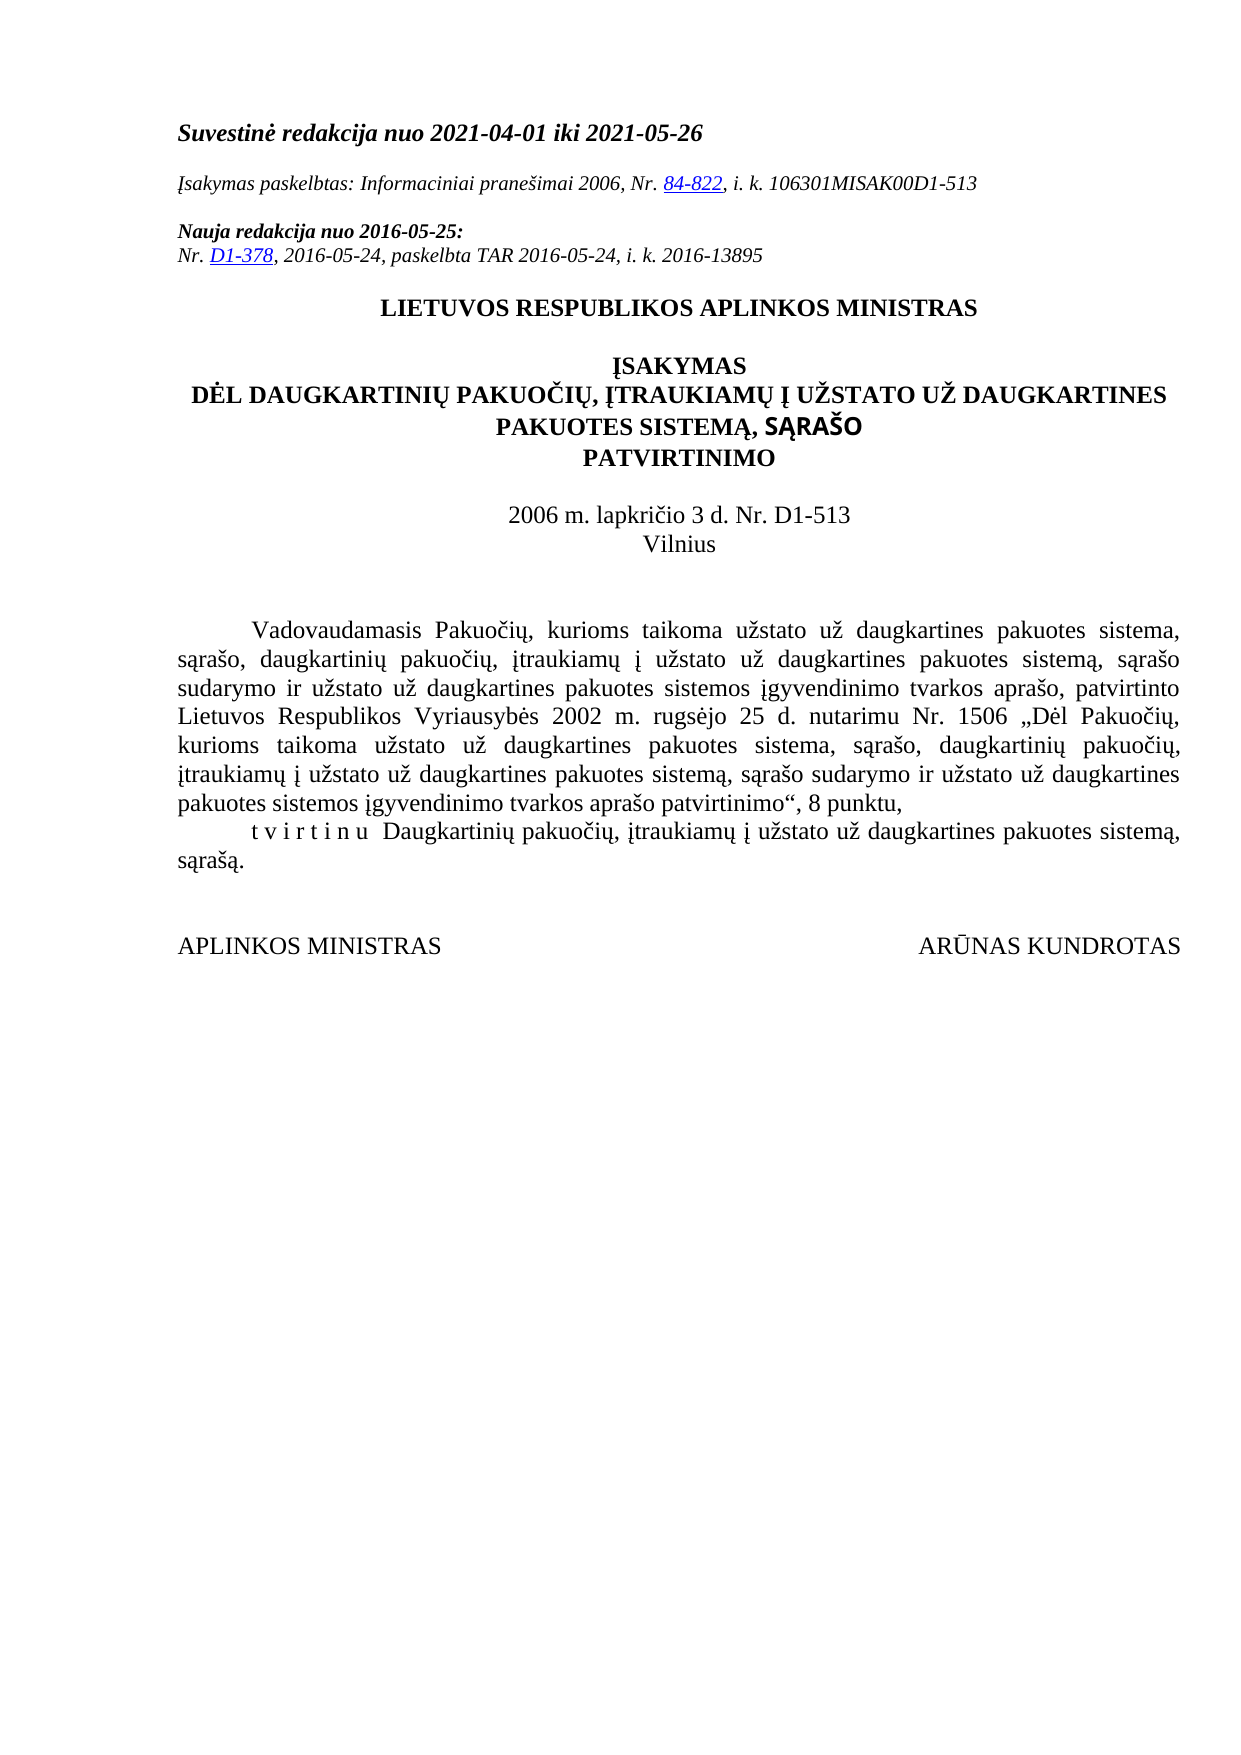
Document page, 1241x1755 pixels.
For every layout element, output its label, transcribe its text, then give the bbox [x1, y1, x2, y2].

text LIETUVOS RESPUBLIKOS APLINKOS MINISTRAS [177, 293, 1181, 322]
text ĮSAKYMAS [177, 351, 1181, 380]
text DĖL DAUGKARTINIŲ PAKUOČIŲ, ĮTRAUKIAMŲ Į UŽSTATO UŽ DAUGKARTINES PAKUOTES SISTEMĄ, sąrašo [177, 380, 1181, 443]
text Įsakymas paskelbtas: Informaciniai pranešimai 2006, Nr. 84-822, i. k. 106301MISAK00D1-513 [177, 171, 1181, 195]
text Vadovaudamasis Pakuočių, kurioms taikoma užstato už daugkartines pakuotes sistema, sąrašo, daugkartinių pakuočių, įtraukiamų į užstato už daugkartines pakuotes sistemą, sąrašo sudarymo ir užstato už daugkartines pakuotes sistemos įgyvendinimo tvarkos aprašo, patvirtinto Lietuvos Respublikos Vyriausybės 2002 m. rugsėjo 25 d. nutarimu Nr. 1506 „Dėl Pakuočių, kurioms taikoma užstato už daugkartines pakuotes sistema, sąrašo, daugkartinių pakuočių, įtraukiamų į užstato už daugkartines pakuotes sistemą, sąrašo sudarymo ir užstato už daugkartines pakuotes sistemos įgyvendinimo tvarkos aprašo patvirtinimo“, 8 punktu, [177, 615, 1181, 816]
text APLINKOS MINISTRAS ARŪNAS KUNDROTAS [177, 931, 1181, 960]
text 2006 m. lapkričio 3 d. Nr. D1-513 [177, 500, 1181, 529]
text Vilnius [177, 529, 1181, 558]
text tvirtinu Daugkartinių pakuočių, įtraukiamų į užstato už daugkartines pakuotes sistemą, sąrašą. [177, 816, 1181, 874]
text Nr. D1-378, 2016-05-24, paskelbta TAR 2016-05-24, i. k. 2016-13895 [177, 243, 1181, 267]
text PATVIRTINIMO [177, 443, 1181, 471]
text Nauja redakcija nuo 2016-05-25: [177, 219, 1181, 243]
text Suvestinė redakcija nuo 2021-04-01 iki 2021-05-26 [177, 118, 1181, 147]
